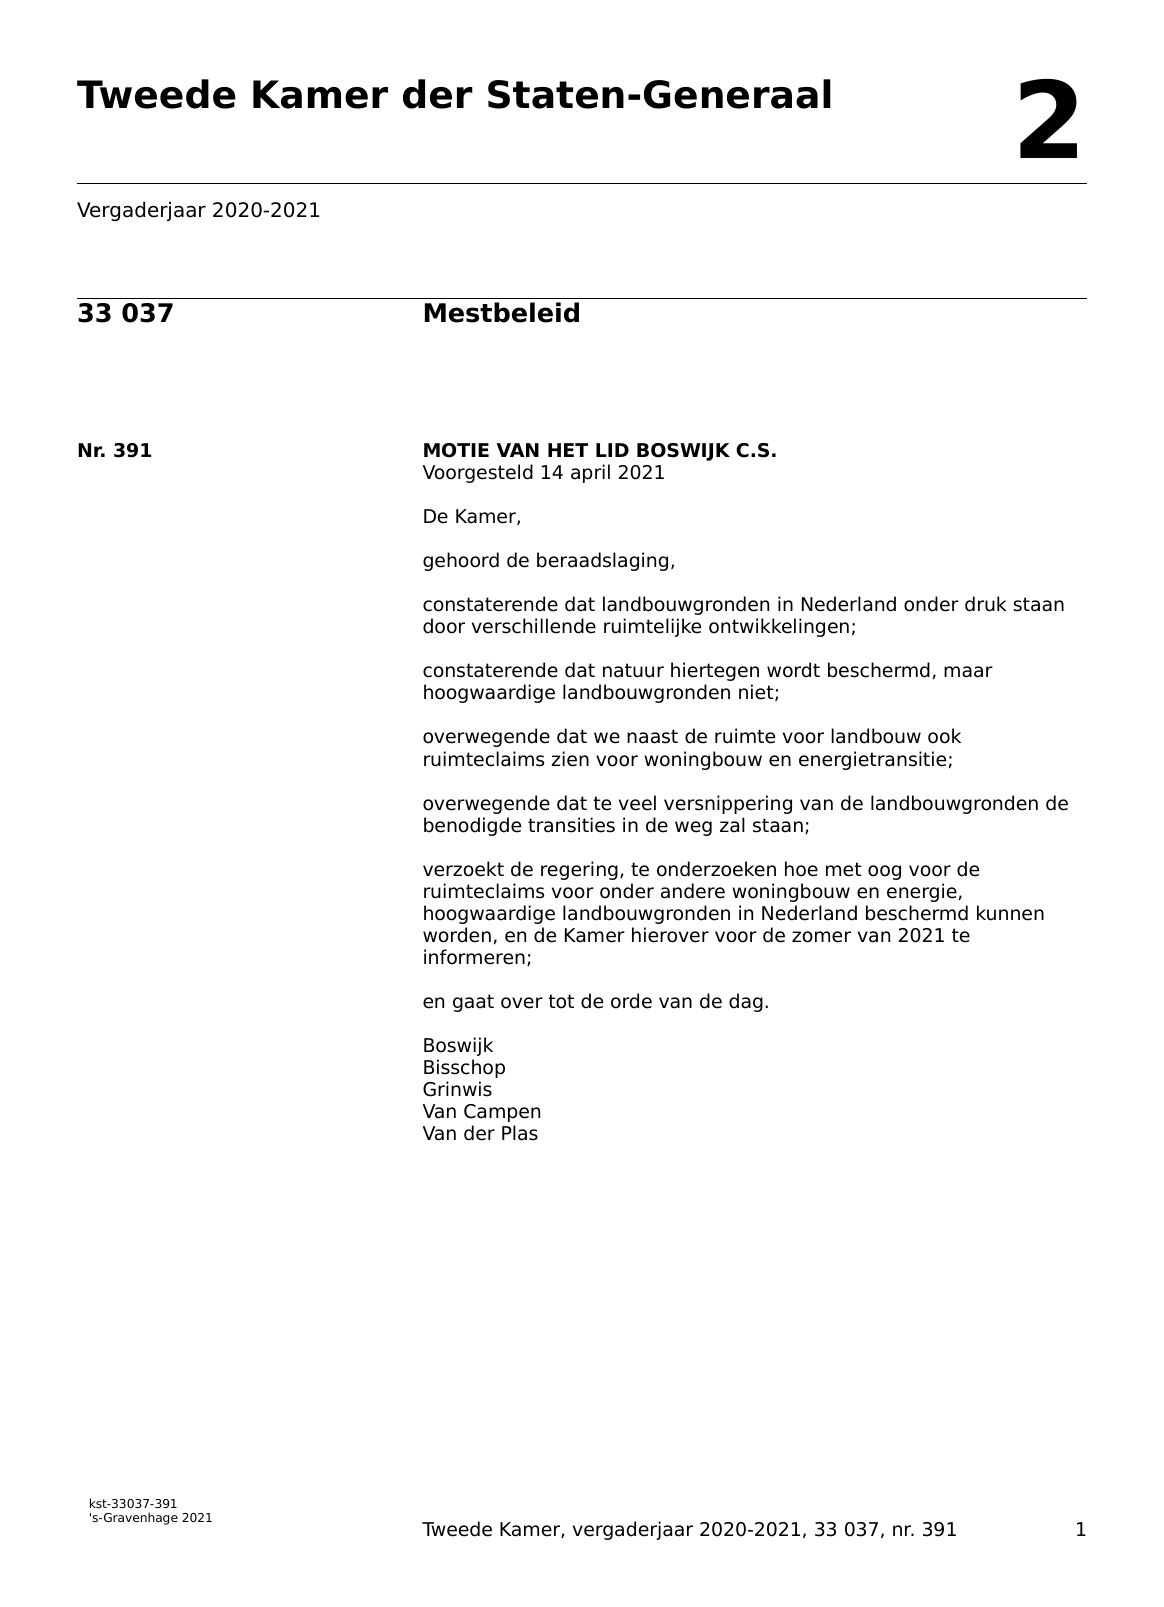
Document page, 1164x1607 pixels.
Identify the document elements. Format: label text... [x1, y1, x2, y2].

text Boswijk [422, 1035, 1087, 1057]
subtitle 33 037 Mestbeleid [77, 299, 1087, 329]
text overwegende dat te veel versnippering van de landbouwgronden de benodigde transities in de weg zal staan; [422, 793, 1087, 837]
table_header 2 [886, 59, 1087, 183]
subtitle Nr. 391 MOTIE VAN HET LID BOSWIJK C.S. [77, 440, 1087, 462]
text Voorgesteld 14 april 2021 [422, 462, 1087, 484]
text 's-Gravenhage 2021 [88, 1511, 323, 1525]
text constaterende dat natuur hiertegen wordt beschermd, maar hoogwaardige landbouwgronden niet; [422, 660, 1087, 704]
text constaterende dat landbouwgronden in Nederland onder druk staan door verschillende ruimtelijke ontwikkelingen; [422, 594, 1087, 638]
text en gaat over tot de orde van de dag. [422, 991, 1087, 1013]
text overwegende dat we naast de ruimte voor landbouw ook ruimteclaims zien voor woningbouw en energietransitie; [422, 726, 1087, 770]
table_header Tweede Kamer der Staten-Generaal [77, 59, 886, 183]
text gehoord de beraadslaging, [422, 550, 1087, 572]
text Bisschop [422, 1057, 1087, 1079]
table_cell Vergaderjaar 2020-2021 [77, 184, 1087, 298]
text De Kamer, [422, 506, 1087, 528]
text Grinwis [422, 1079, 1087, 1101]
text verzoekt de regering, te onderzoeken hoe met oog voor de ruimteclaims voor onder andere woningbouw en energie, hoogwaardige landbouwgronden in Nederland beschermd kunnen worden, en de Kamer hierover voor de zomer van 2021 te informeren; [422, 859, 1087, 969]
text Van Campen [422, 1101, 1087, 1123]
text Van der Plas [422, 1123, 1087, 1145]
text kst-33037-391 [88, 1497, 323, 1511]
